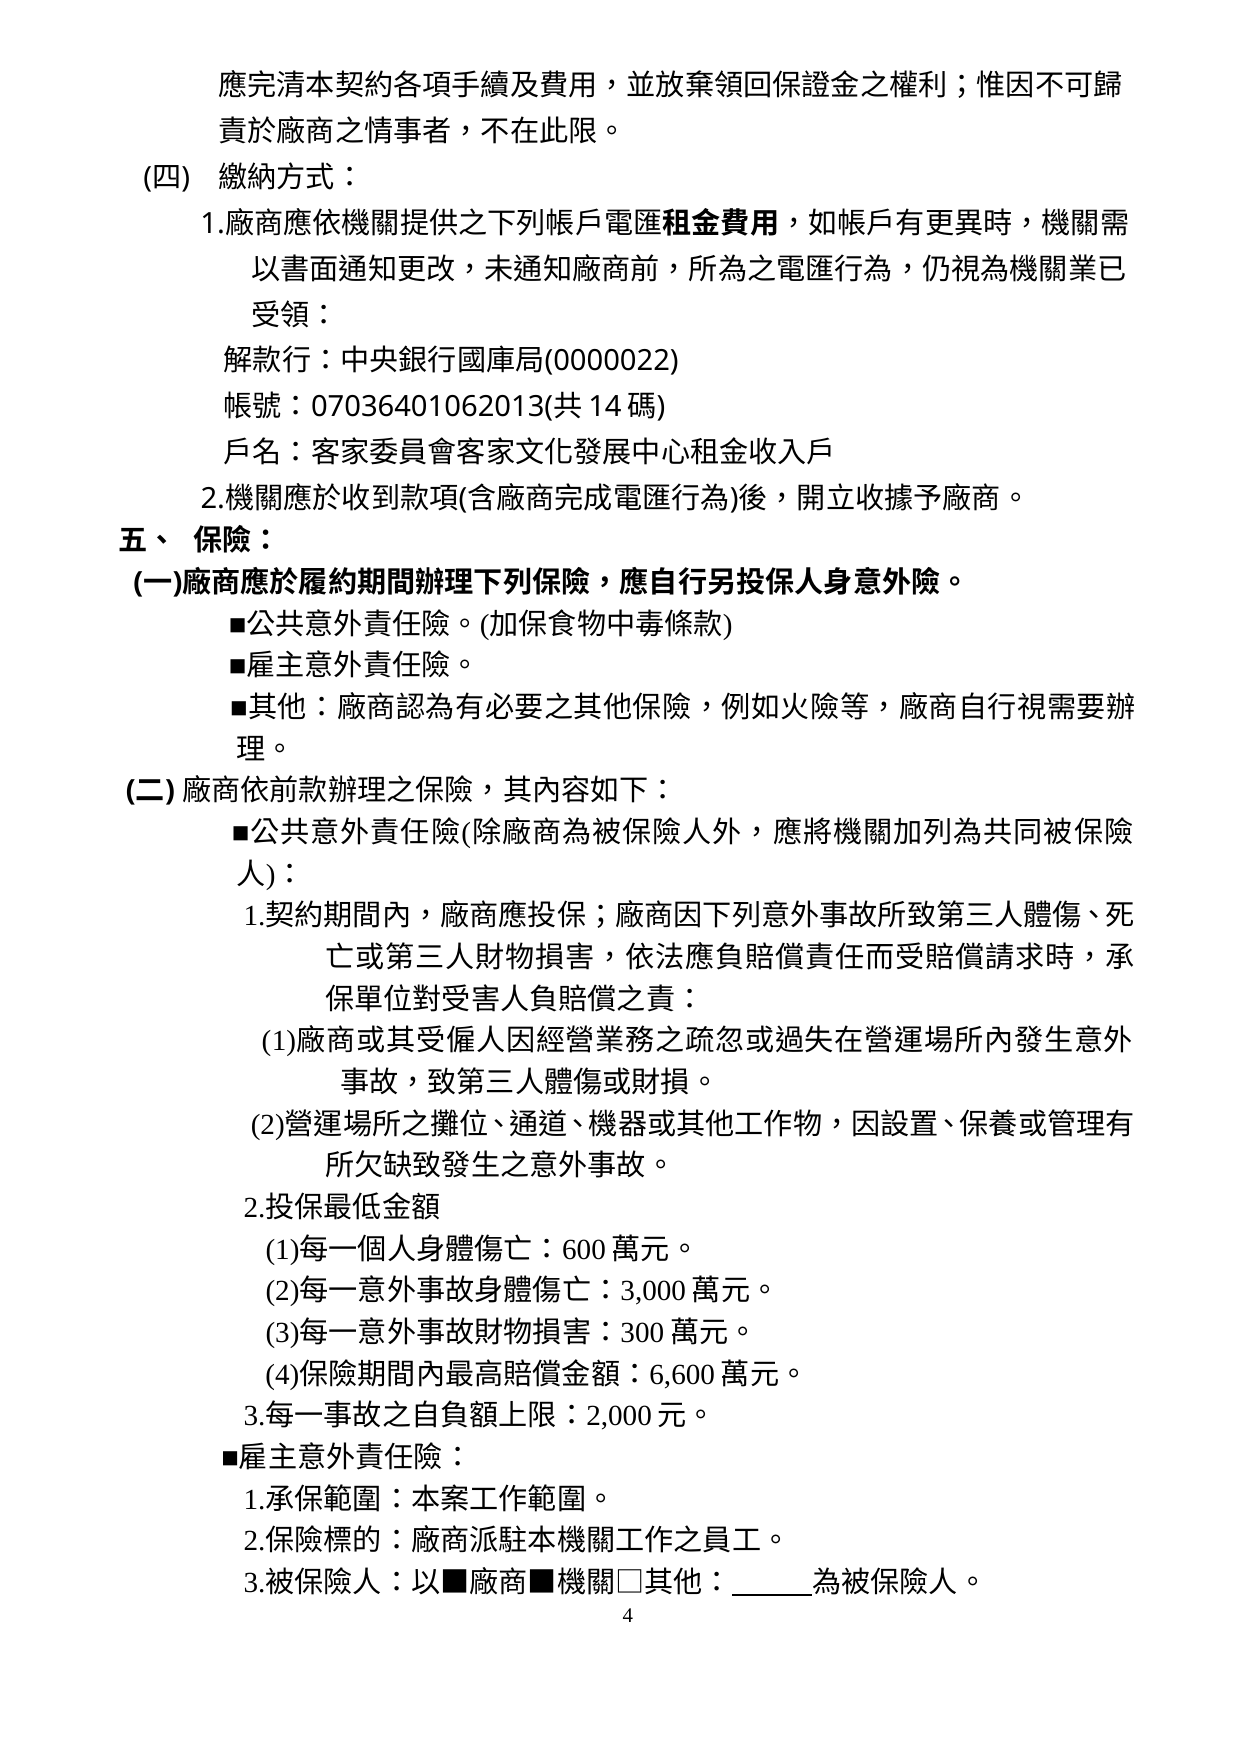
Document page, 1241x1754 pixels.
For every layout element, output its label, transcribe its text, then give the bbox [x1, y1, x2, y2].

text ■其他：廠商認為有必要之其他保險，例如火險等，廠商自行視需要辦理。 [207, 684, 1137, 767]
text (4)保險期間內最高賠償金額：6,600萬元。 [177, 1351, 1137, 1392]
text (1)每一個人身體傷亡：600萬元。 [222, 1226, 1134, 1267]
text 1.承保範圍：本案工作範圍。 [207, 1476, 1137, 1517]
list 應完清本契約各項手續及費用，並放棄領回保證金之權利；惟因不可歸責於廠商之情事者，不在此限。 [143, 59, 1137, 151]
text 2.投保最低金額 [207, 1184, 1134, 1226]
text 3.被保險人：以■廠商■機關□其他： 為被保險人。 [207, 1559, 1137, 1601]
list 保險： [118, 517, 1137, 559]
text (二) 廠商依前款辦理之保險，其內容如下： [118, 767, 1137, 809]
text ■公共意外責任險(除廠商為被保險人外，應將機關加列為共同被保險人)： [207, 809, 1134, 892]
text ■公共意外責任險。(加保食物中毒條款) [207, 601, 1137, 642]
text 解款行：中央銀行國庫局(0000022) [118, 334, 1137, 380]
text 戶名：客家委員會客家文化發展中心租金收入戶 [148, 426, 1137, 472]
text 3.每一事故之自負額上限：2,000元。 [207, 1392, 1137, 1434]
text (2)每一意外事故身體傷亡：3,000萬元。 [222, 1267, 1134, 1309]
text (3)每一意外事故財物損害：300萬元。 [222, 1309, 1134, 1351]
text 1.廠商應依機關提供之下列帳戶電匯租金費用，如帳戶有更異時，機關需以書面通知更改，未通知廠商前，所為之電匯行為，仍視為機關業已受領： [177, 197, 1137, 334]
text (1)廠商或其受僱人因經營業務之疏忽或過失在營運場所內發生意外事故，致第三人體傷或財損。 [222, 1017, 1134, 1101]
text 1.契約期間內，廠商應投保；廠商因下列意外事故所致第三人體傷、死亡或第三人財物損害，依法應負賠償責任而受賠償請求時，承保單位對受害人負賠償之責： [207, 892, 1134, 1017]
text (一)廠商應於履約期間辦理下列保險，應自行另投保人身意外險。 [133, 559, 1137, 601]
text 帳號：07036401062013(共14碼) [192, 380, 1137, 426]
text ■雇主意外責任險： [177, 1434, 1137, 1476]
list 繳納方式： [143, 151, 1137, 197]
text ■雇主意外責任險。 [207, 642, 1137, 684]
text 2.保險標的：廠商派駐本機關工作之員工。 [207, 1517, 1137, 1559]
text (2)營運場所之攤位、通道、機器或其他工作物，因設置、保養或管理有所欠缺致發生之意外事故。 [207, 1101, 1134, 1184]
text 2.機關應於收到款項(含廠商完成電匯行為)後，開立收據予廠商。 [185, 472, 1137, 517]
